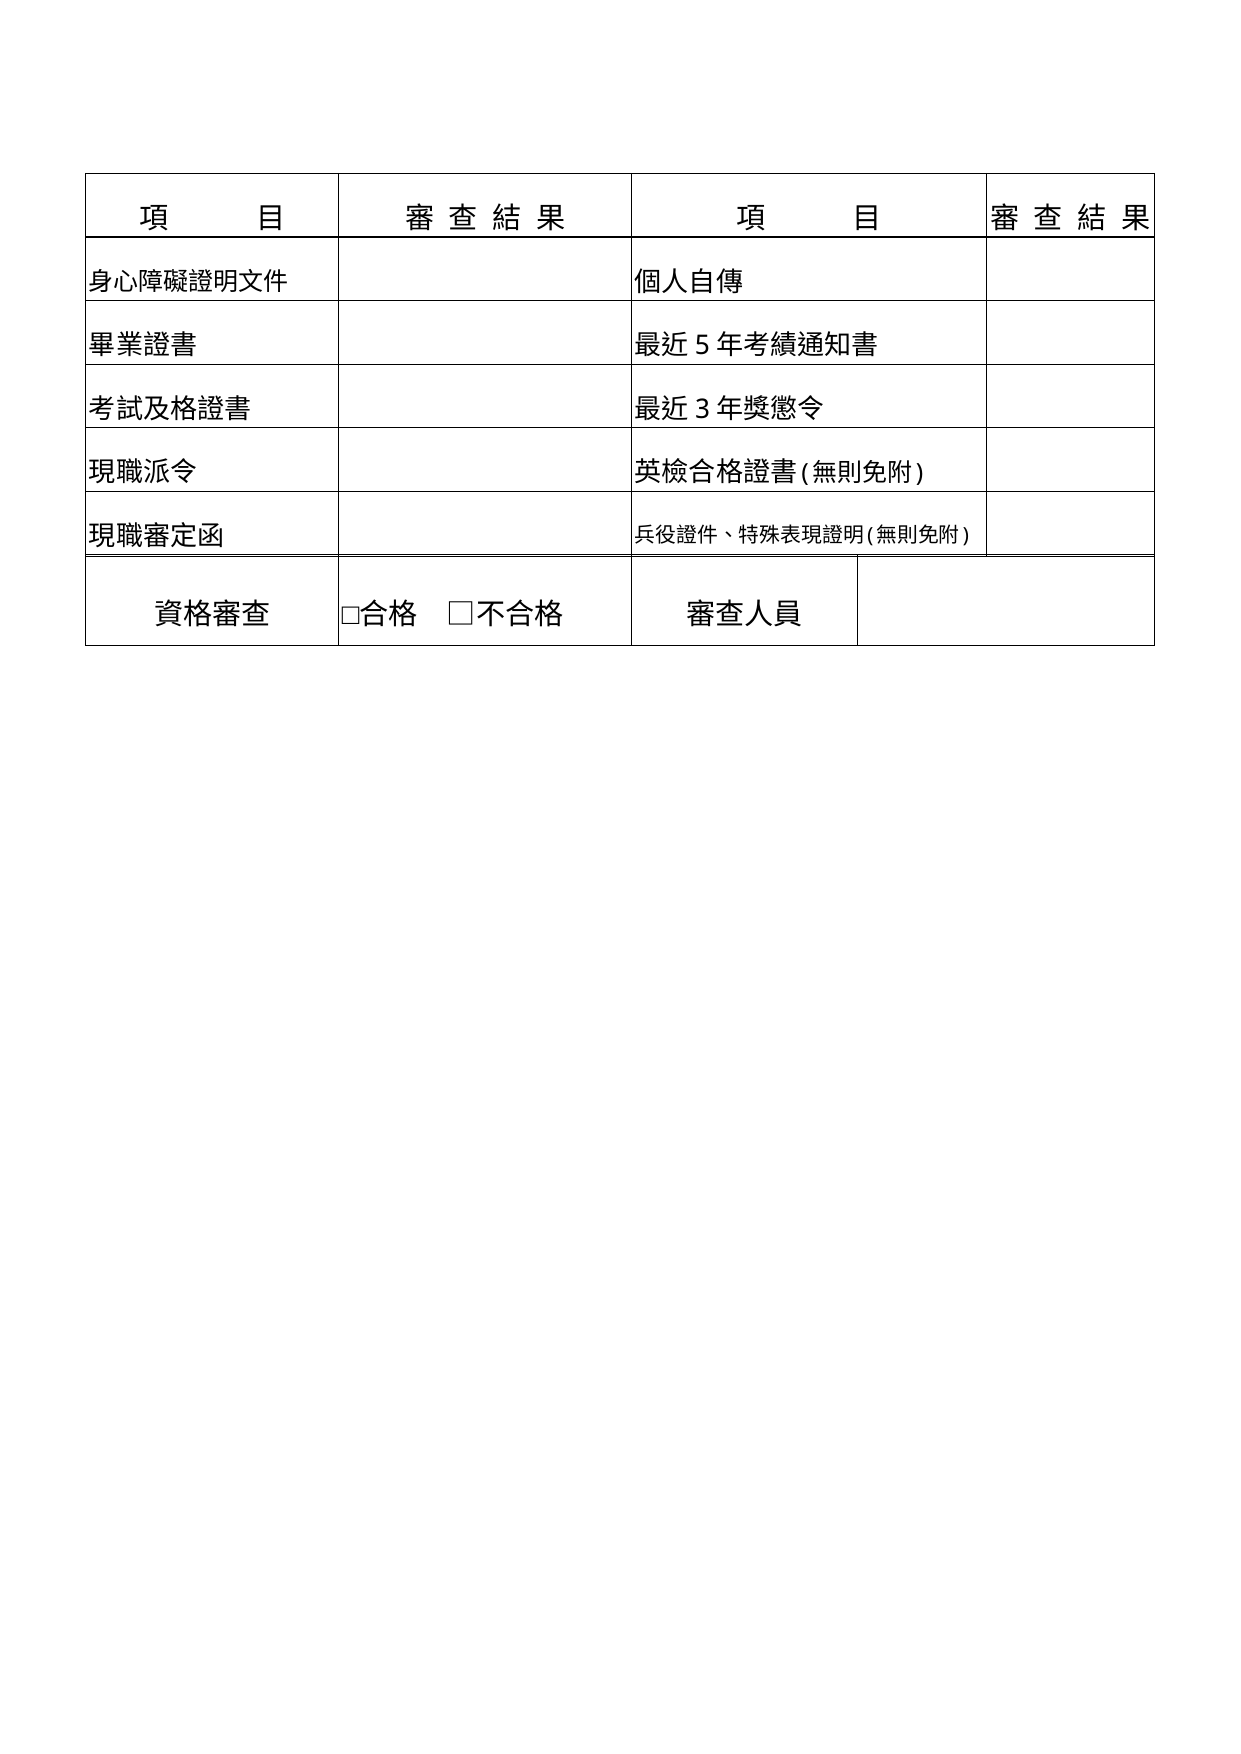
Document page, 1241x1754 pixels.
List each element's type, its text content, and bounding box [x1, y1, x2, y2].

table_cell 考試及格證書 [86, 365, 338, 427]
table_cell [339, 301, 631, 363]
table_cell 現職派令 [86, 428, 338, 491]
table_cell [339, 428, 631, 491]
table_cell [339, 365, 631, 427]
table_header 項 目 [632, 174, 986, 236]
table_cell 最近3年獎懲令 [632, 365, 986, 427]
table_header 審 查 結 果 [987, 174, 1154, 236]
table_cell 現職審定函 [86, 492, 338, 554]
table_cell 畢業證書 [86, 301, 338, 363]
table_cell 英檢合格證書(無則免附) [632, 428, 986, 491]
table_cell [987, 492, 1154, 554]
table_cell [987, 365, 1154, 427]
table_cell [987, 238, 1154, 300]
table_header 項 目 [86, 174, 338, 236]
table_cell [987, 428, 1154, 491]
table_cell [987, 301, 1154, 363]
table_cell 資格審查 [86, 557, 338, 645]
table_cell 最近5年考績通知書 [632, 301, 986, 363]
table_cell 身心障礙證明文件 [86, 238, 338, 300]
table_cell □合格 □不合格 [339, 557, 631, 645]
table_cell [339, 238, 631, 300]
table_cell [339, 492, 631, 554]
table_cell [858, 557, 1154, 645]
table_header 審 查 結 果 [339, 174, 631, 236]
table_cell 審查人員 [632, 557, 857, 645]
table_cell 個人自傳 [632, 238, 986, 300]
table_cell 兵役證件、特殊表現證明(無則免附) [632, 492, 986, 554]
